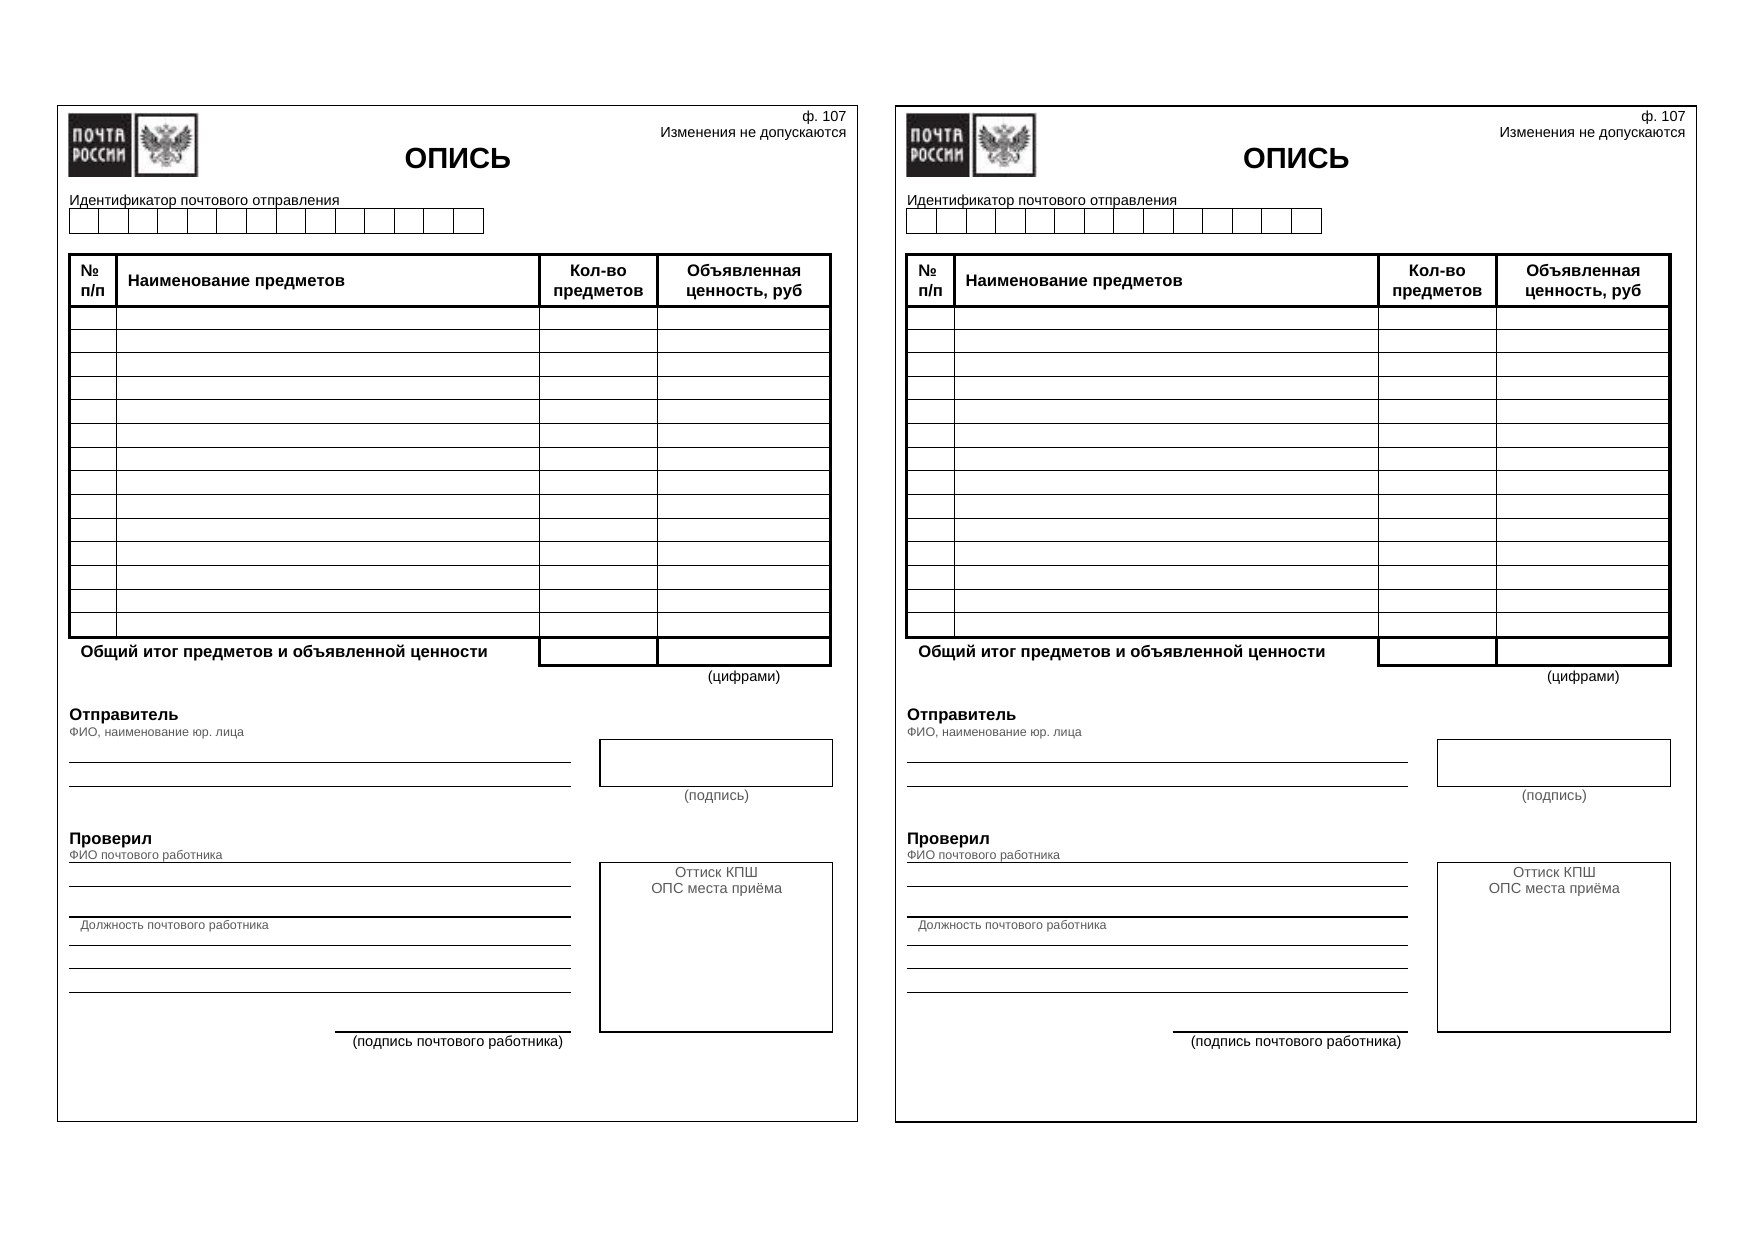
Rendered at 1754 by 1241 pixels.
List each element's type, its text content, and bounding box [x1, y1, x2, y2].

table_cell [1173, 993, 1408, 1031]
table_header [336, 209, 364, 232]
table_cell [1497, 542, 1668, 565]
table_cell [540, 377, 657, 399]
table_cell [1379, 519, 1496, 541]
table_cell [908, 330, 954, 352]
table_header [996, 209, 1025, 232]
table_header [1144, 209, 1173, 232]
table_cell [71, 519, 116, 541]
table_header [69, 863, 571, 886]
table_header [858, 105, 895, 1121]
table_cell [335, 993, 571, 1031]
table_header Кол-во предметов [1380, 256, 1495, 305]
table_cell [658, 471, 829, 494]
table_cell [571, 886, 599, 916]
table_cell [907, 946, 1408, 968]
table_cell [117, 566, 539, 588]
table_header [1055, 209, 1084, 232]
table_cell [658, 448, 829, 470]
table_cell [955, 613, 1378, 636]
table_header [99, 209, 128, 232]
table_cell [1497, 308, 1668, 328]
table_cell [955, 308, 1378, 328]
table_cell [540, 542, 657, 565]
table_cell [658, 377, 829, 399]
table_cell [658, 519, 829, 541]
table_cell [71, 566, 116, 588]
table_cell [658, 330, 829, 352]
table_cell [571, 916, 599, 944]
table_header [1085, 209, 1113, 232]
table_cell [908, 424, 954, 447]
table_cell [907, 763, 1408, 786]
table_cell [540, 495, 657, 518]
table_cell [571, 968, 599, 992]
table_cell [69, 993, 335, 1031]
table_cell [571, 786, 600, 809]
table_cell [540, 613, 657, 636]
table_cell [1408, 968, 1437, 992]
table_cell [540, 590, 657, 612]
table_cell [1379, 542, 1496, 565]
table_cell [1408, 786, 1438, 809]
table_cell [117, 471, 539, 494]
table_cell [955, 377, 1378, 399]
table_header Оттиск КПШ ОПС места приёма [1438, 863, 1670, 1031]
table_cell [1379, 424, 1496, 447]
table_cell [908, 353, 954, 376]
table_cell [908, 495, 954, 518]
table_cell [955, 448, 1378, 470]
table_cell Должность почтового работника [907, 918, 1408, 944]
table_cell [540, 308, 657, 328]
table_cell [1408, 762, 1437, 786]
table_cell [69, 887, 571, 916]
table_cell [658, 353, 829, 376]
table_header [1203, 209, 1232, 232]
table_cell [908, 400, 954, 423]
table_cell [1379, 566, 1496, 588]
table_cell [117, 353, 539, 376]
table_cell Общий итог предметов и объявленной ценности [69, 639, 538, 663]
table_cell [1408, 886, 1437, 916]
table_cell [907, 787, 1408, 809]
table_cell [908, 377, 954, 399]
table_header Объявленная ценность, руб [1498, 256, 1668, 305]
table_cell [955, 542, 1378, 565]
table_cell [117, 308, 539, 328]
table_cell [907, 664, 1378, 686]
table_cell [908, 590, 954, 612]
table_cell [955, 353, 1378, 376]
table_cell [658, 400, 829, 423]
table_cell [1379, 308, 1496, 328]
table_header [601, 740, 832, 786]
table_cell (подпись) [1438, 787, 1671, 809]
table_cell [69, 969, 571, 992]
table_cell Общий итог предметов и объявленной ценности [907, 639, 1377, 663]
table_cell [1379, 377, 1496, 399]
table_header Наименование предметов [956, 256, 1377, 305]
table_header [395, 209, 423, 232]
table_cell [908, 519, 954, 541]
table_header [1408, 862, 1437, 886]
table_cell [658, 590, 829, 612]
table_cell [1497, 519, 1668, 541]
table_cell [1379, 613, 1496, 636]
table_header [1233, 209, 1261, 232]
table_cell [1379, 400, 1496, 423]
table_cell [71, 330, 116, 352]
table_header [1262, 209, 1291, 232]
table_cell [71, 400, 116, 423]
table_header [907, 863, 1408, 886]
table_header [129, 209, 157, 232]
table_cell [1379, 448, 1496, 470]
table_header [1292, 209, 1321, 232]
table_cell [1408, 992, 1437, 1031]
table_cell [1379, 330, 1496, 352]
table_header ф. 107 Изменения не допускаются ОПИСЬ Идентификатор почтового отправления Отправитель ФИО, наименование юр. лица Проверил ФИО почтового работника (подпись почтового работника) [896, 107, 1696, 1121]
table_cell [117, 377, 539, 399]
table_cell [658, 542, 829, 565]
table_cell [1497, 330, 1668, 352]
table_cell [69, 787, 571, 809]
table_cell [1379, 590, 1496, 612]
table_cell [658, 308, 829, 328]
table_cell [1497, 424, 1668, 447]
table_cell [540, 330, 657, 352]
table_cell [1497, 471, 1668, 494]
table_header [277, 209, 305, 232]
table_cell [658, 495, 829, 518]
table_cell [908, 542, 954, 565]
table_cell [117, 495, 539, 518]
table_header [217, 209, 246, 232]
table_header [1114, 209, 1143, 232]
table_cell [540, 471, 657, 494]
table_cell [541, 639, 656, 663]
table_header [70, 209, 98, 232]
table_header Кол-во предметов [541, 256, 656, 305]
table_header [1438, 740, 1670, 786]
table_header [188, 209, 216, 232]
table_cell [907, 969, 1408, 992]
table_header [158, 209, 187, 232]
table_cell [117, 424, 539, 447]
table_cell [117, 519, 539, 541]
table_cell [1378, 667, 1496, 686]
picture [67, 112, 200, 177]
table_cell [955, 471, 1378, 494]
table_header [454, 209, 483, 232]
table_cell [539, 667, 657, 686]
table_cell [1497, 400, 1668, 423]
table_cell [658, 424, 829, 447]
table_cell [1379, 353, 1496, 376]
table_cell [71, 308, 116, 328]
table_cell [71, 613, 116, 636]
table_cell [1498, 639, 1668, 663]
table_cell [117, 590, 539, 612]
table_header Объявленная ценность, руб [659, 256, 829, 305]
table_header [907, 739, 1408, 762]
table_cell [1497, 613, 1668, 636]
table_header [967, 209, 995, 232]
table_cell [540, 519, 657, 541]
table_cell [1497, 566, 1668, 588]
table_cell [71, 377, 116, 399]
table_cell (цифрами) [657, 667, 831, 686]
table_cell [71, 471, 116, 494]
table_cell [1497, 448, 1668, 470]
table_cell [117, 613, 539, 636]
table_cell (подпись) [600, 787, 833, 809]
table_header [1408, 739, 1437, 762]
table_header [907, 209, 936, 232]
table_cell [540, 448, 657, 470]
table_cell [540, 566, 657, 588]
table_header [571, 862, 599, 886]
table_header [69, 739, 571, 762]
table_cell [908, 471, 954, 494]
table_cell [658, 613, 829, 636]
table_cell [117, 330, 539, 352]
table_cell [955, 424, 1378, 447]
table_header № п/п [71, 256, 115, 305]
table_header [1174, 209, 1202, 232]
table_cell [540, 424, 657, 447]
picture [905, 112, 1038, 177]
table_cell [69, 664, 539, 686]
table_header Наименование предметов [118, 256, 538, 305]
table_cell [1408, 916, 1437, 944]
table_cell [955, 495, 1378, 518]
table_header [571, 739, 599, 762]
table_cell [540, 353, 657, 376]
table_cell [955, 400, 1378, 423]
table_cell [955, 330, 1378, 352]
table_cell [1379, 471, 1496, 494]
table_cell [1497, 495, 1668, 518]
table_cell [69, 946, 571, 968]
table_cell [908, 448, 954, 470]
table_header Оттиск КПШ ОПС места приёма [601, 863, 832, 1031]
table_cell [71, 495, 116, 518]
table_header [306, 209, 335, 232]
table_header [1026, 209, 1054, 232]
table_cell [69, 763, 571, 786]
table_cell [1497, 590, 1668, 612]
table_cell [907, 993, 1173, 1031]
table_cell (цифрами) [1496, 667, 1670, 686]
table_cell [71, 424, 116, 447]
table_cell [659, 639, 829, 663]
table_cell [908, 308, 954, 328]
table_cell [71, 448, 116, 470]
table_cell [71, 353, 116, 376]
table_cell [955, 566, 1378, 588]
table_cell [571, 945, 599, 968]
table_cell [540, 400, 657, 423]
table_cell [571, 992, 599, 1031]
table_cell [955, 590, 1378, 612]
table_cell [117, 542, 539, 565]
table_header ф. 107 Изменения не допускаются ОПИСЬ Идентификатор почтового отправления Отправитель ФИО, наименование юр. лица Проверил ФИО почтового работника (подпись почтового работника) [58, 106, 857, 1121]
table_cell [117, 448, 539, 470]
table_cell [1380, 639, 1495, 663]
table_cell [71, 590, 116, 612]
table_cell [1497, 353, 1668, 376]
table_cell [71, 542, 116, 565]
table_cell [908, 613, 954, 636]
table_cell [907, 887, 1408, 916]
table_cell [1497, 377, 1668, 399]
table_cell [571, 762, 599, 786]
table_cell [1408, 945, 1437, 968]
table_cell [955, 519, 1378, 541]
table_header [937, 209, 966, 232]
table_cell Должность почтового работника [69, 918, 571, 944]
table_header [424, 209, 453, 232]
table_header [247, 209, 276, 232]
table_cell [1379, 495, 1496, 518]
table_cell [658, 566, 829, 588]
table_cell [908, 566, 954, 588]
table_cell [117, 400, 539, 423]
table_header [365, 209, 394, 232]
table_header № п/п [908, 256, 953, 305]
